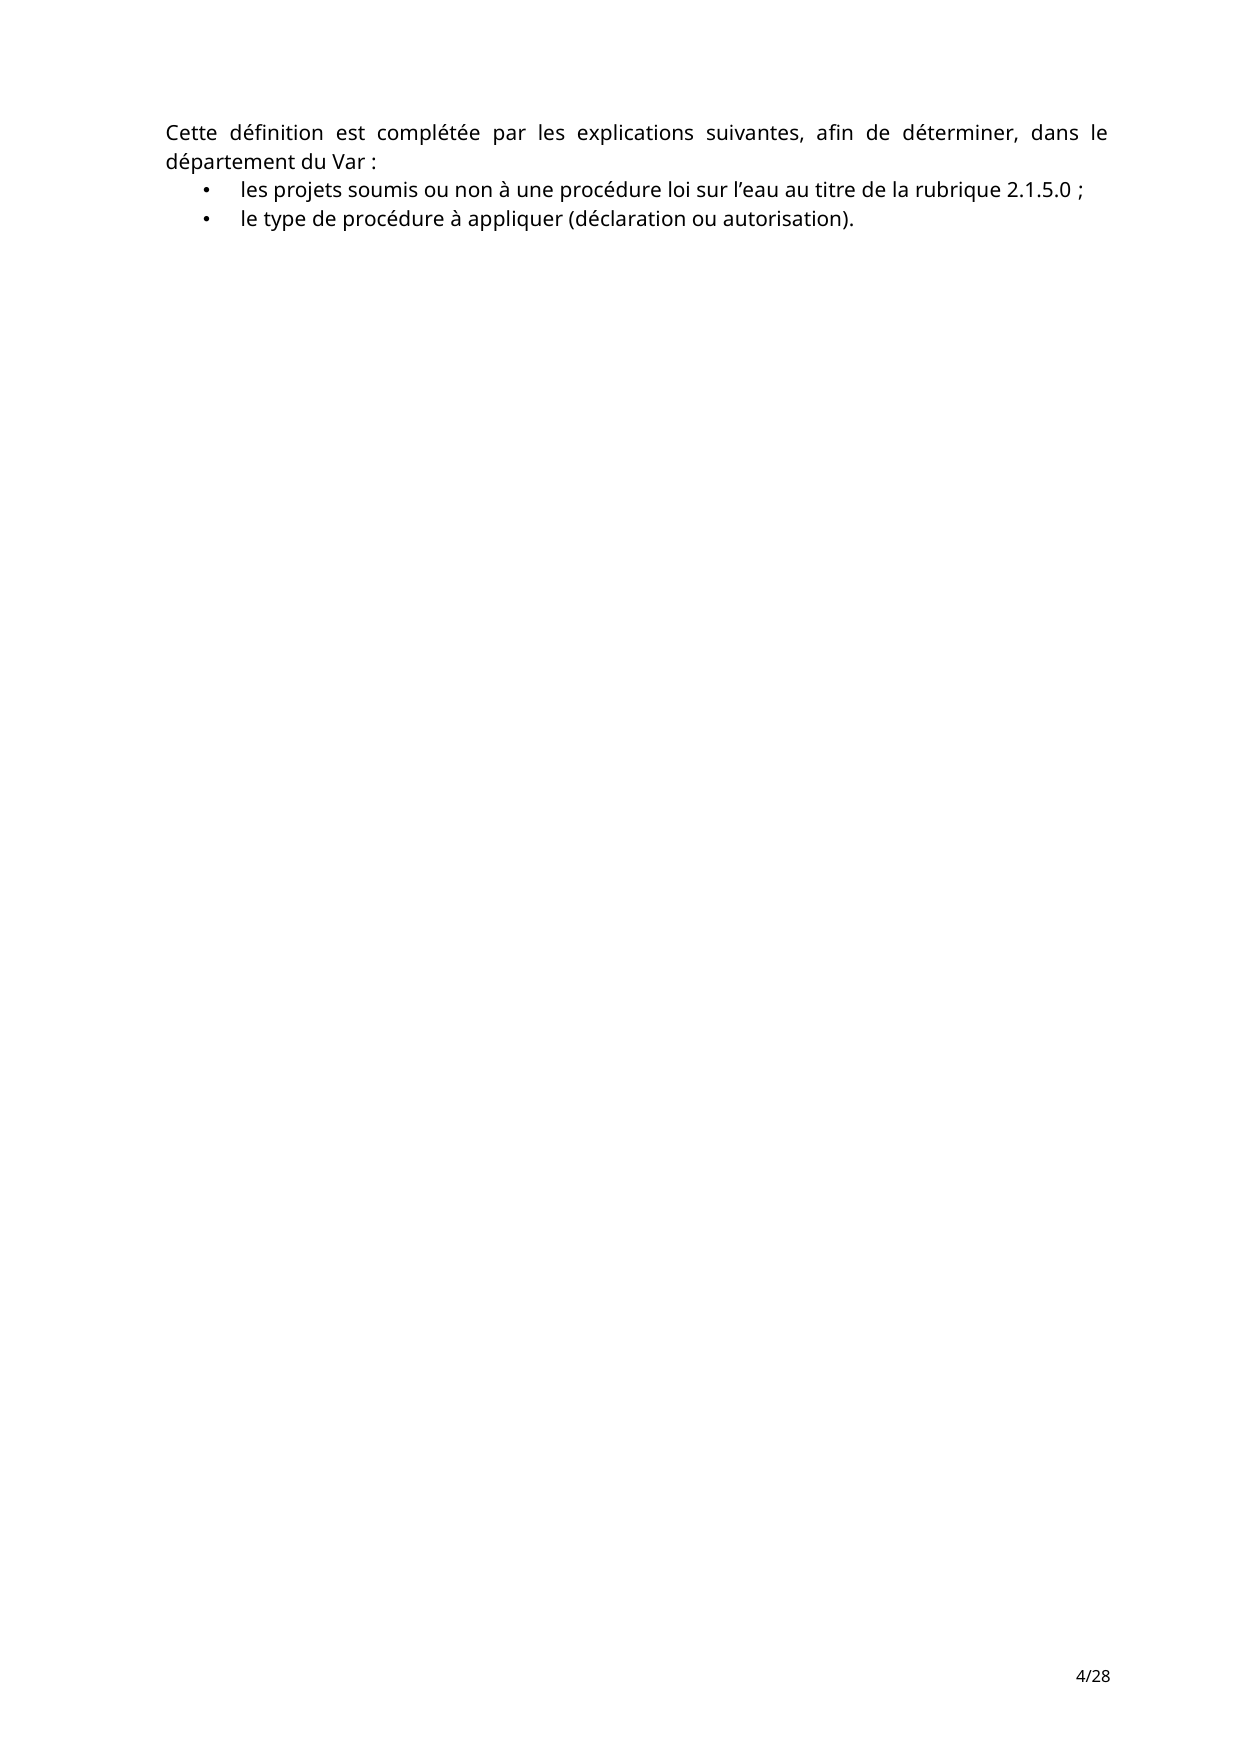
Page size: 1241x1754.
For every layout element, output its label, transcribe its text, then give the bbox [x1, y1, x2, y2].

text Cette définition est complétée par les explications suivantes, afin de déterminer, dans le département du Var : [165, 118, 1110, 175]
list le type de procédure à appliquer (déclaration ou autorisation). [203, 204, 1110, 232]
list les projets soumis ou non à une procédure loi sur l’eau au titre de la rubrique 2.1.5.0 ; [203, 175, 1110, 204]
